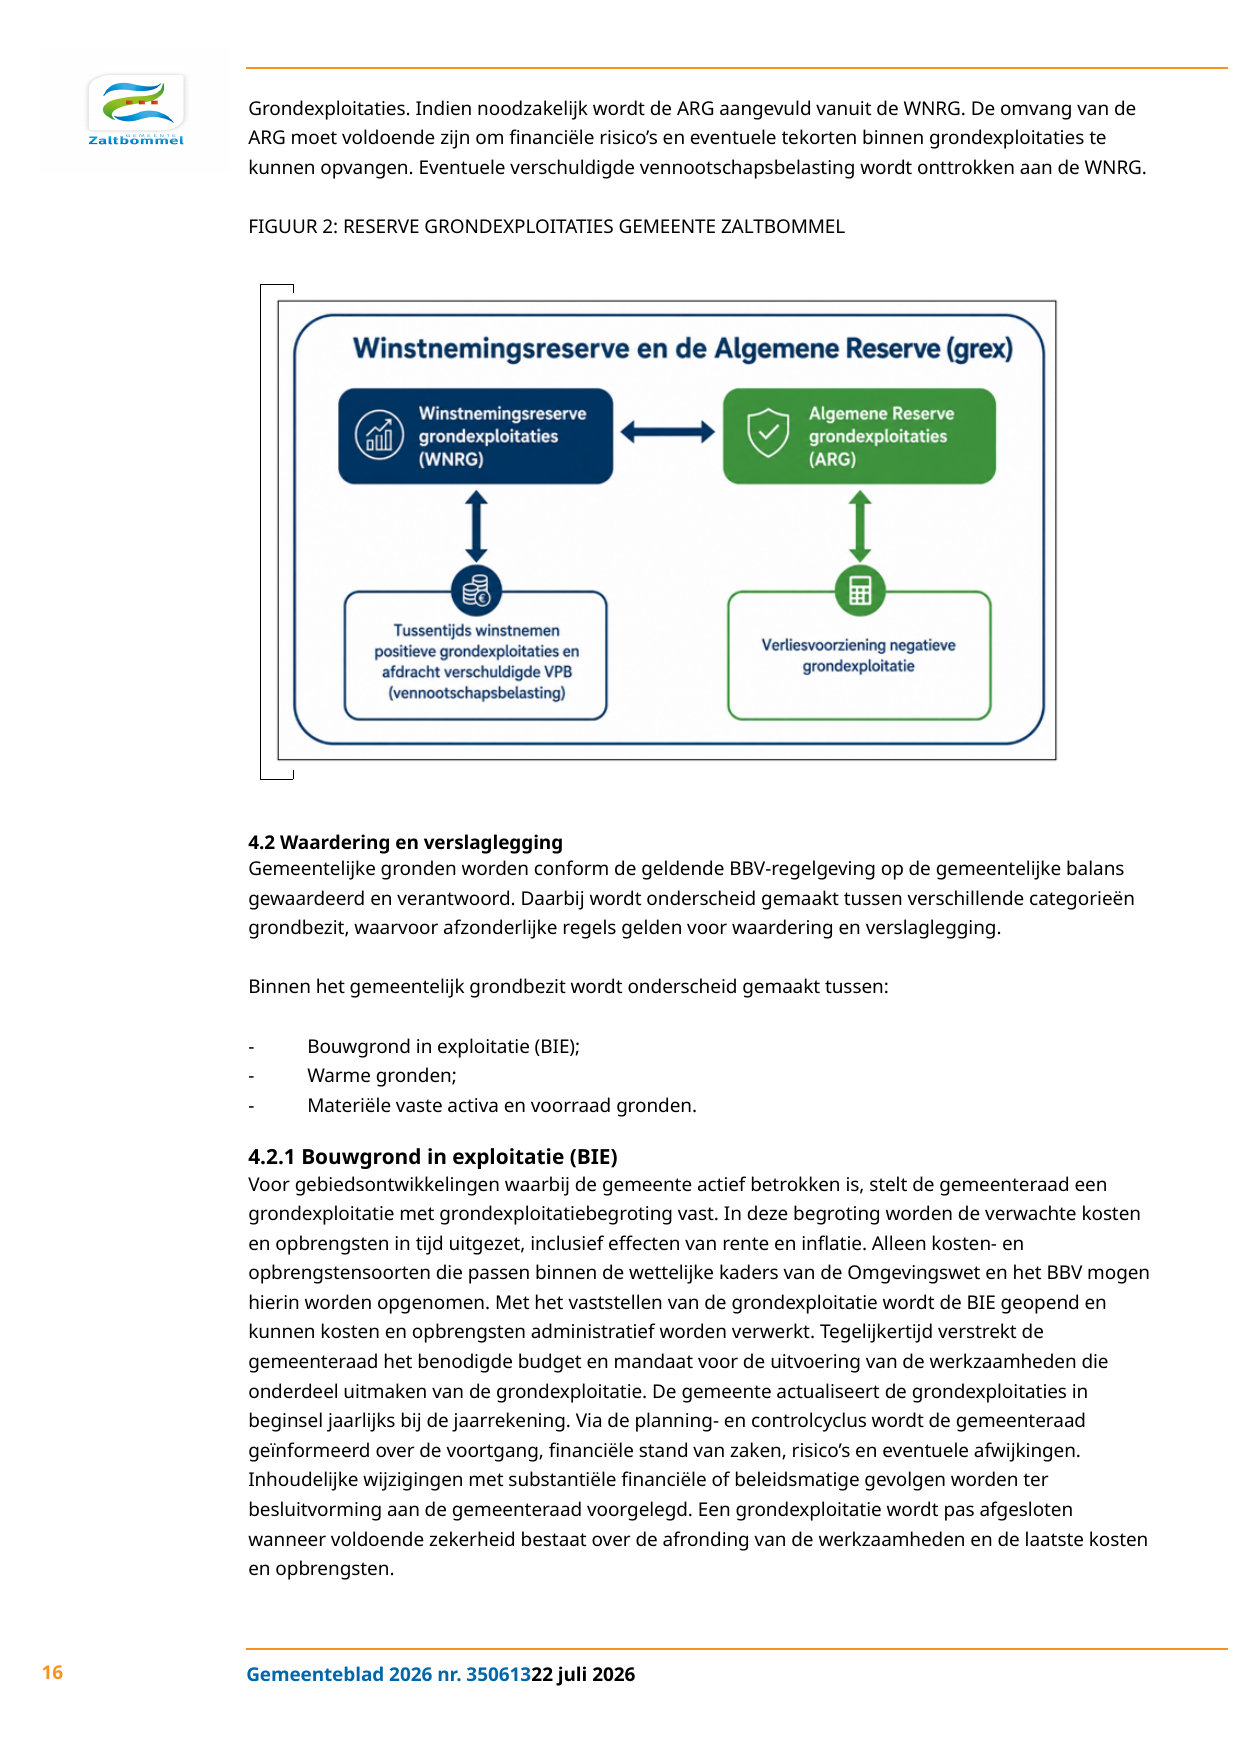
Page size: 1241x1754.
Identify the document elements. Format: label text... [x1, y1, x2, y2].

list Materiële vaste activa en voorraad gronden. [248, 1092, 1152, 1118]
picture [268, 293, 1064, 770]
text 4.2.1 Bouwgrond in exploitatie (BIE) [248, 1142, 1152, 1171]
text 4.2 Waardering en verslaglegging [248, 829, 1152, 855]
text Gemeentelijke gronden worden conform de geldende BBV-regelgeving op de gemeentelijke balans gewaardeerd en verantwoord. Daarbij wordt onderscheid gemaakt tussen verschillende categorieën grondbezit, waarvoor afzonderlijke regels gelden voor waardering en verslaglegging. [248, 855, 1152, 940]
picture [41, 47, 231, 172]
text FIGUUR 2: RESERVE GRONDEXPLOITATIES GEMEENTE ZALTBOMMEL [248, 213, 1152, 239]
list Warme gronden; [248, 1062, 1152, 1088]
text Binnen het gemeentelijk grondbezit wordt onderscheid gemaakt tussen: [248, 974, 1152, 999]
text Voor gebiedsontwikkelingen waarbij de gemeente actief betrokken is, stelt de gemeenteraad een grondexploitatie met grondexploitatiebegroting vast. In deze begroting worden de verwachte kosten en opbrengsten in tijd uitgezet, inclusief effecten van rente en inflatie. Alleen kosten- en opbrengstensoorten die passen binnen de wettelijke kaders van de Omgevingswet en het BBV mogen hierin worden opgenomen. Met het vaststellen van de grondexploitatie wordt de BIE geopend en kunnen kosten en opbrengsten administratief worden verwerkt. Tegelijkertijd verstrekt de gemeenteraad het benodigde budget en mandaat voor de uitvoering van de werkzaamheden die onderdeel uitmaken van de grondexploitatie. De gemeente actualiseert de grondexploitaties in beginsel jaarlijks bij de jaarrekening. Via de planning- en controlcyclus wordt de gemeenteraad geïnformeerd over de voortgang, financiële stand van zaken, risico’s en eventuele afwijkingen. Inhoudelijke wijzigingen met substantiële financiële of beleidsmatige gevolgen worden ter besluitvorming aan de gemeenteraad voorgelegd. Een grondexploitatie wordt pas afgesloten wanneer voldoende zekerheid bestaat over de afronding van de werkzaamheden en de laatste kosten en opbrengsten. [248, 1171, 1152, 1581]
list Bouwgrond in exploitatie (BIE); [248, 1033, 1152, 1058]
text Grondexploitaties. Indien noodzakelijk wordt de ARG aangevuld vanuit de WNRG. De omvang van de ARG moet voldoende zijn om financiële risico’s en eventuele tekorten binnen grondexploitaties te kunnen opvangen. Eventuele verschuldigde vennootschapsbelasting wordt onttrokken aan de WNRG. [248, 95, 1152, 180]
